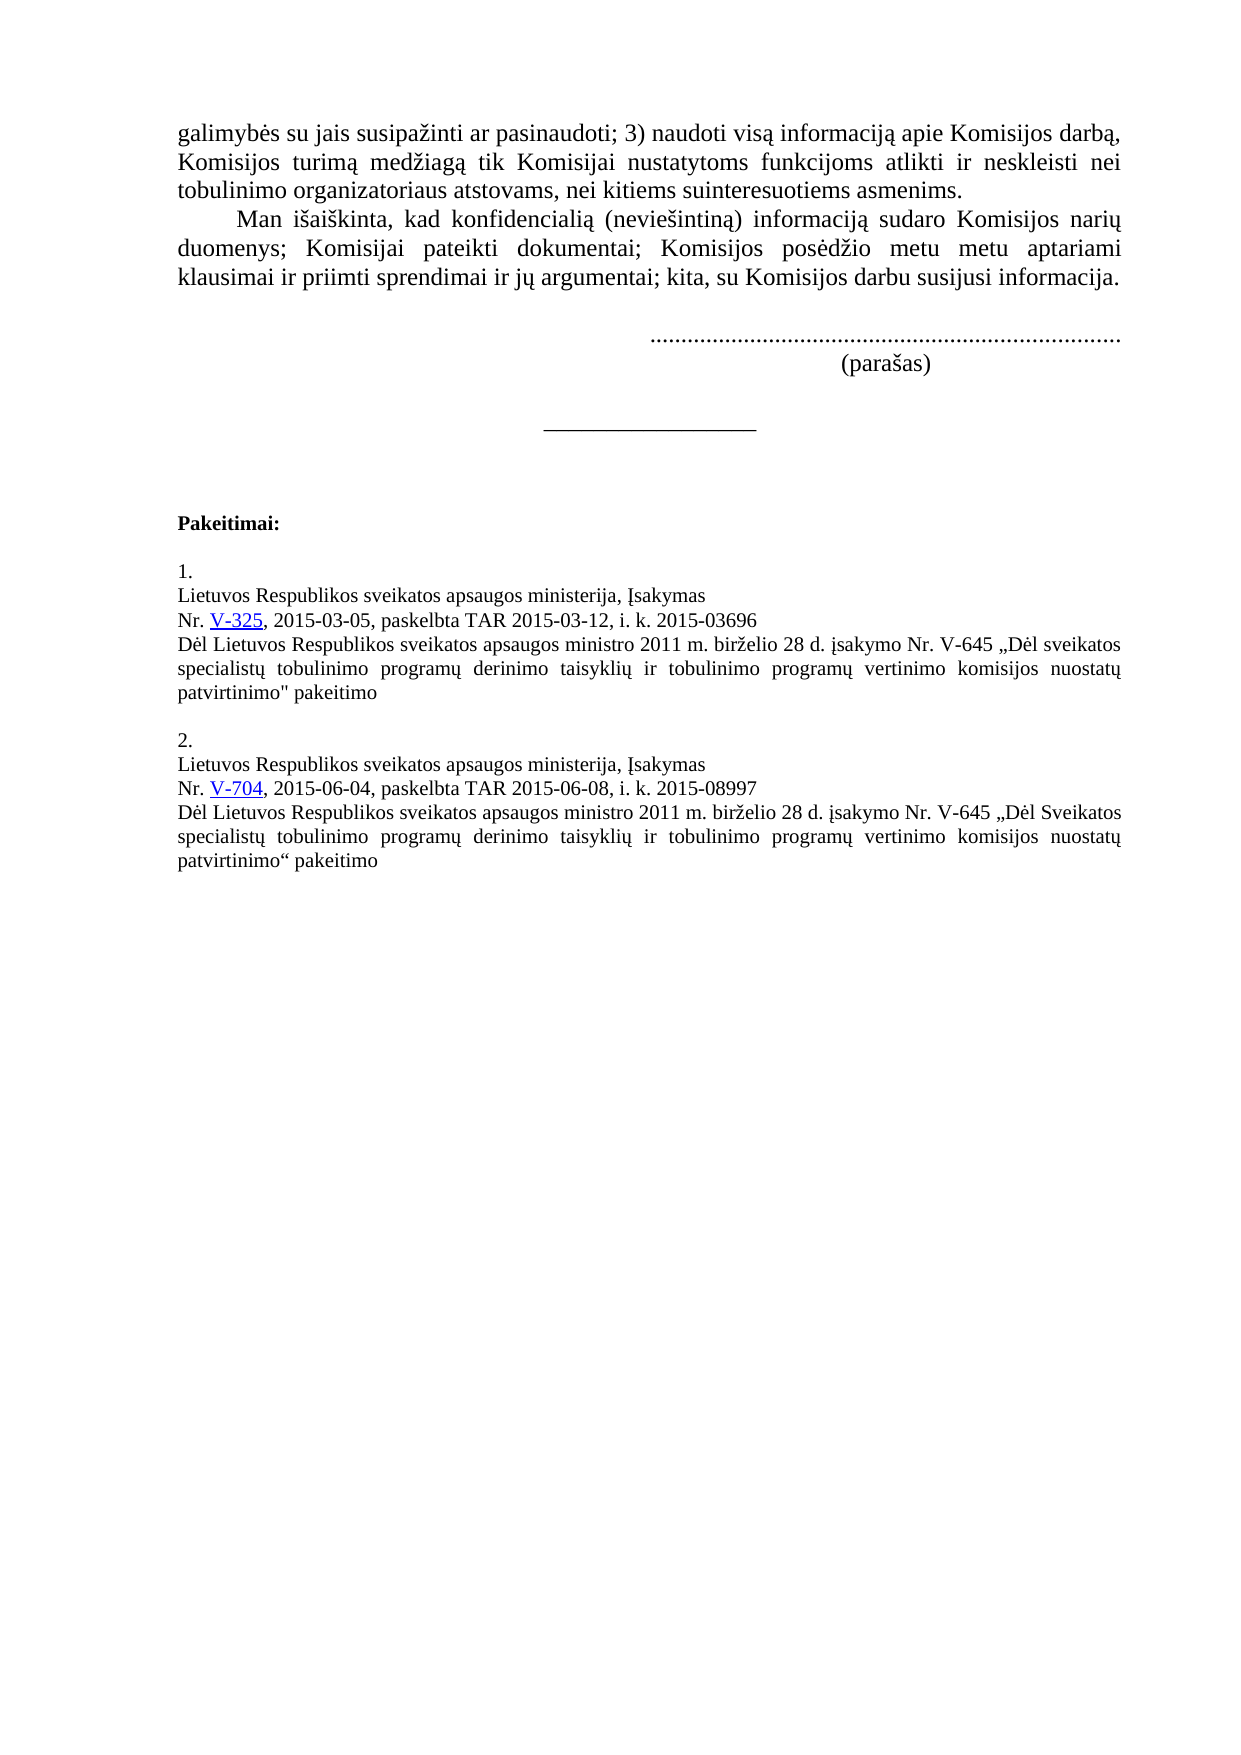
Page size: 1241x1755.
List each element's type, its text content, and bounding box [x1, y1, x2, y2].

text Pakeitimai: [177, 511, 1122, 535]
text 1. [177, 559, 1122, 583]
text (parašas) [649, 348, 1122, 377]
text 2. [177, 728, 1122, 752]
text Dėl Lietuvos Respublikos sveikatos apsaugos ministro 2011 m. birželio 28 d. įsakymo Nr. V-645 „Dėl sveikatos specialistų tobulinimo programų derinimo taisyklių ir tobulinimo programų vertinimo komisijos nuostatų patvirtinimo" pakeitimo [177, 632, 1122, 704]
text . [649, 319, 1122, 348]
text Nr. V-325, 2015-03-05, paskelbta TAR 2015-03-12, i. k. 2015-03696 [177, 607, 1122, 632]
text _________________ [177, 406, 1122, 434]
text Lietuvos Respublikos sveikatos apsaugos ministerija, Įsakymas [177, 752, 1122, 776]
text Nr. V-704, 2015-06-04, paskelbta TAR 2015-06-08, i. k. 2015-08997 [177, 776, 1122, 800]
text Lietuvos Respublikos sveikatos apsaugos ministerija, Įsakymas [177, 583, 1122, 607]
text Dėl Lietuvos Respublikos sveikatos apsaugos ministro 2011 m. birželio 28 d. įsakymo Nr. V-645 „Dėl Sveikatos specialistų tobulinimo programų derinimo taisyklių ir tobulinimo programų vertinimo komisijos nuostatų patvirtinimo“ pakeitimo [177, 800, 1122, 872]
text galimybės su jais susipažinti ar pasinaudoti; 3) naudoti visą informaciją apie Komisijos darbą, Komisijos turimą medžiagą tik Komisijai nustatytoms funkcijoms atlikti ir neskleisti nei tobulinimo organizatoriaus atstovams, nei kitiems suinteresuotiems asmenims. [177, 118, 1122, 204]
text Man išaiškinta, kad konfidencialią (neviešintiną) informaciją sudaro Komisijos narių duomenys; Komisijai pateikti dokumentai; Komisijos posėdžio metu metu aptariami klausimai ir priimti sprendimai ir jų argumentai; kita, su Komisijos darbu susijusi informacija. [177, 204, 1122, 291]
